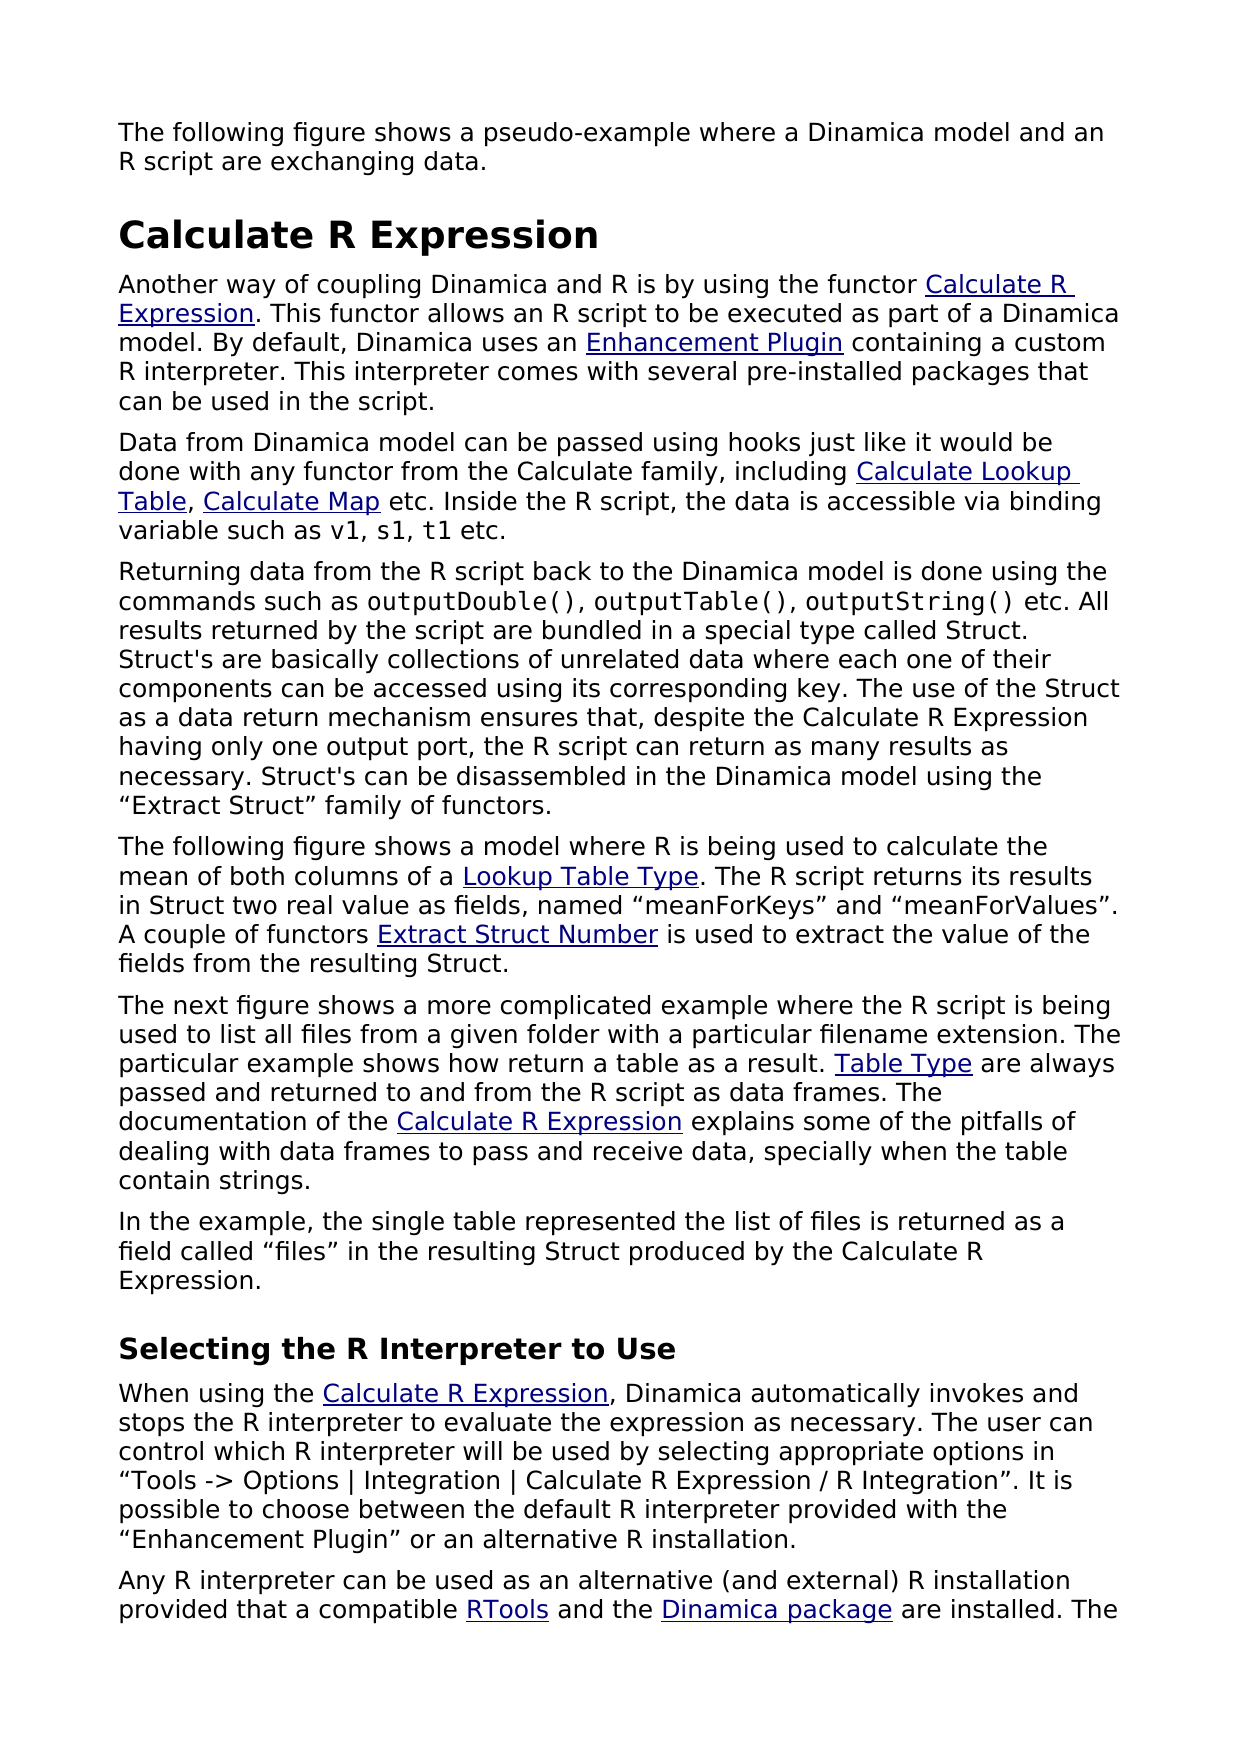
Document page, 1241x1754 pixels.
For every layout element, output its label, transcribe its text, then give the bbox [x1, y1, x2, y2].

text The following figure shows a pseudo-example where a Dinamica model and an R script are exchanging data. [118, 118, 1122, 176]
text Returning data from the R script back to the Dinamica model is done using the commands such as outputDouble(), outputTable(), outputString() etc. All results returned by the script are bundled in a special type called Struct. Struct's are basically collections of unrelated data where each one of their components can be accessed using its corresponding key. The use of the Struct as a data return mechanism ensures that, despite the Calculate R Expression having only one output port, the R script can return as many results as necessary. Struct's can be disassembled in the Dinamica model using the “Extract Struct” family of functors. [118, 558, 1122, 820]
text Any R interpreter can be used as an alternative (and external) R installation provided that a compatible RTools and the Dinamica package are installed. The [118, 1567, 1122, 1625]
text Another way of coupling Dinamica and R is by using the functor Calculate R Expression. This functor allows an R script to be executed as part of a Dinamica model. By default, Dinamica uses an Enhancement Plugin containing a custom R interpreter. This interpreter comes with several pre-installed packages that can be used in the script. [118, 270, 1122, 416]
subtitle Selecting the R Interpreter to Use [118, 1333, 1122, 1367]
text When using the Calculate R Expression, Dinamica automatically invokes and stops the R interpreter to evaluate the expression as necessary. The user can control which R interpreter will be used by selecting appropriate options in “Tools -> Options | Integration | Calculate R Expression / R Integration”. It is possible to choose between the default R interpreter provided with the “Enhancement Plugin” or an alternative R installation. [118, 1379, 1122, 1554]
text Data from Dinamica model can be passed using hooks just like it would be done with any functor from the Calculate family, including Calculate Lookup Table, Calculate Map etc. Inside the R script, the data is accessible via binding variable such as v1, s1, t1 etc. [118, 428, 1122, 545]
text In the example, the single table represented the list of files is returned as a field called “files” in the resulting Struct produced by the Calculate R Expression. [118, 1208, 1122, 1295]
subtitle Calculate R Expression [118, 214, 1122, 258]
text The following figure shows a model where R is being used to calculate the mean of both columns of a Lookup Table Type. The R script returns its results in Struct two real value as fields, named “meanForKeys” and “meanForValues”. A couple of functors Extract Struct Number is used to extract the value of the fields from the resulting Struct. [118, 833, 1122, 978]
text The next figure shows a more complicated example where the R script is being used to list all files from a given folder with a particular filename extension. The particular example shows how return a table as a result. Table Type are always passed and returned to and from the R script as data frames. The documentation of the Calculate R Expression explains some of the pitfalls of dealing with data frames to pass and receive data, specially when the table contain strings. [118, 991, 1122, 1195]
